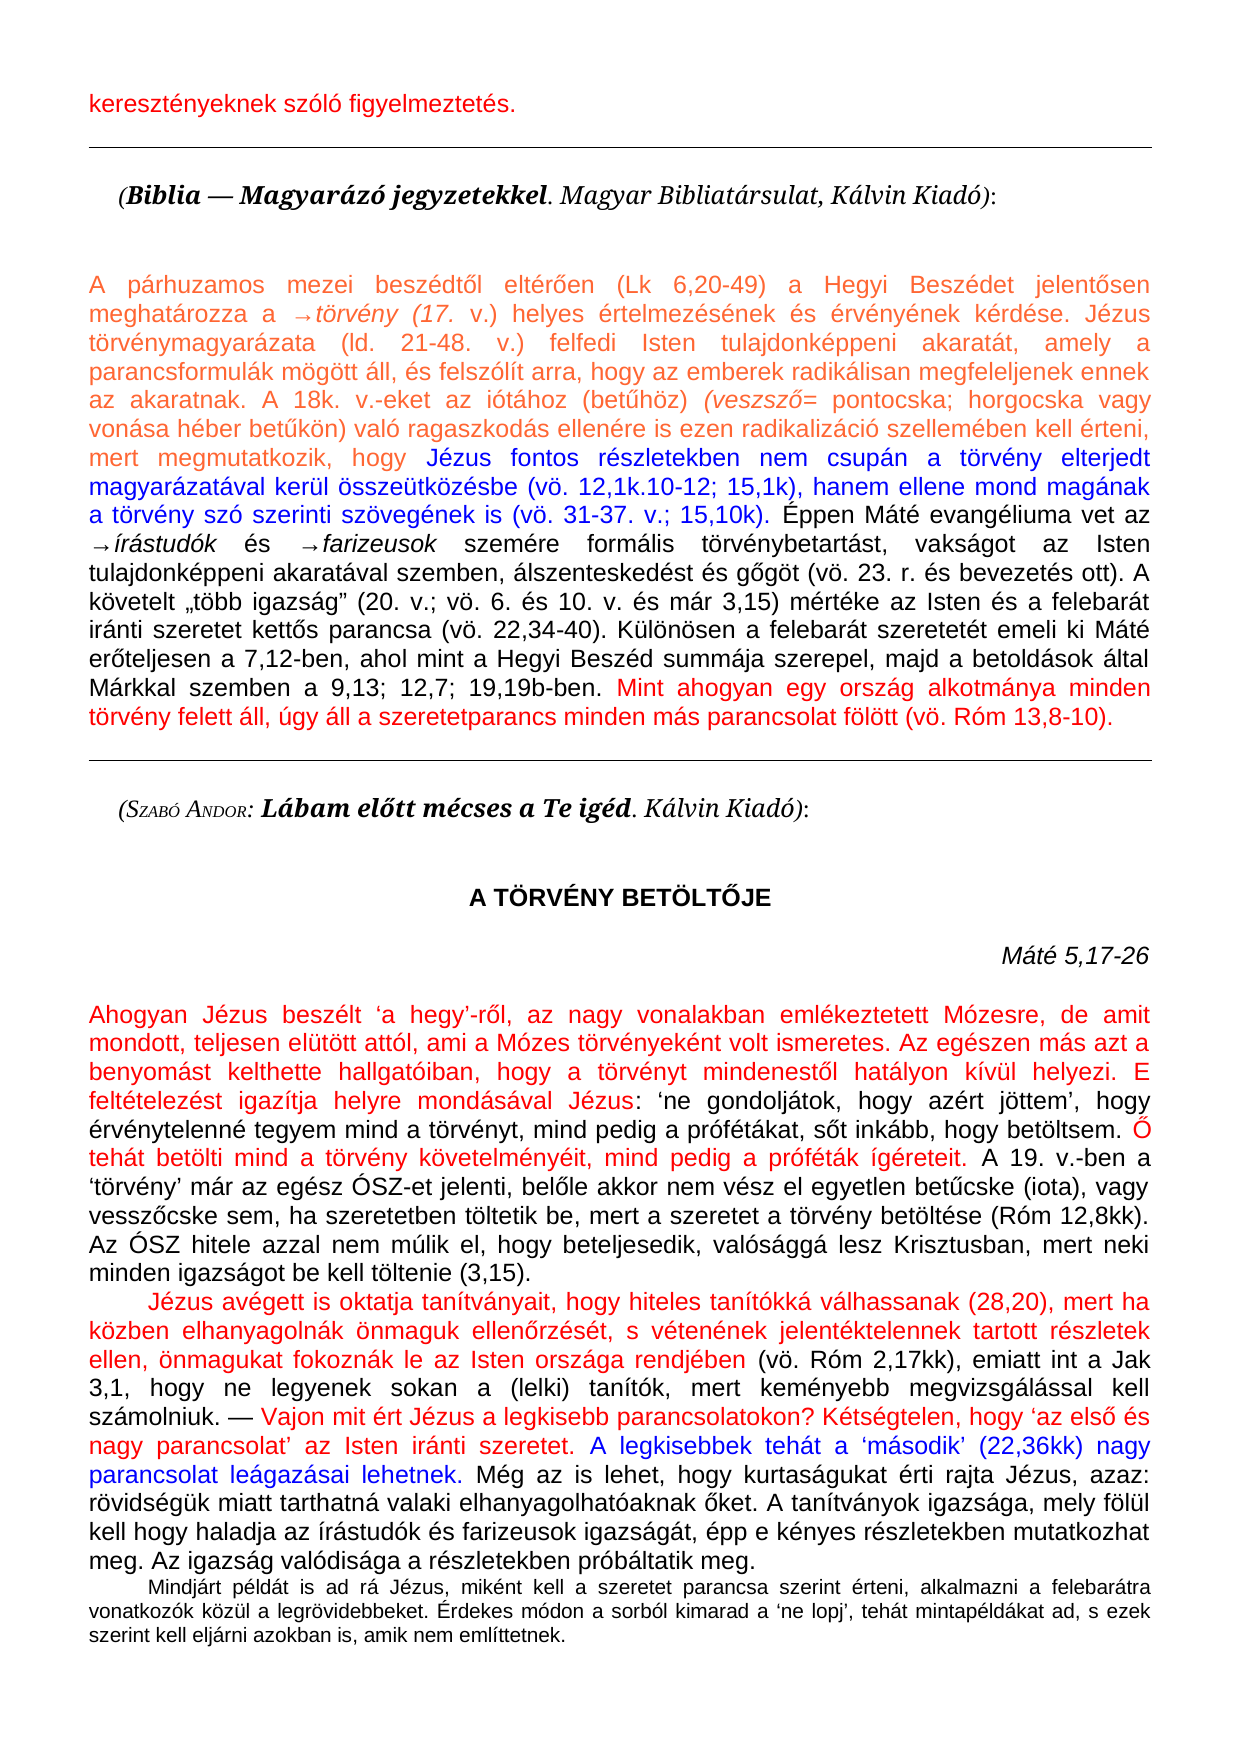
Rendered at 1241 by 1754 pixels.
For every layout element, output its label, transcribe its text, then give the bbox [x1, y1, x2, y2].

text Máté 5,17-26 [88, 941, 1152, 970]
text keresztényeknek szóló figyelmeztetés. [88, 88, 1152, 117]
text Mindjárt példát is ad rá Jézus, miként kell a szeretet parancsa szerint érteni, alkalmazni a felebarátra vonatkozók közül a legrövidebbeket. Érdekes módon a sorból kimarad a ‘ne lopj’, tehát mintapéldákat ad, s ezek szerint kell eljárni azokban is, amik nem említtetnek. [88, 1574, 1152, 1646]
text Ahogyan Jézus beszélt ‘a hegy’-ről, az nagy vonalakban emlékeztetett Mózesre, de amit mondott, teljesen elütött attól, ami a Mózes törvényeként volt ismeretes. Az egészen más azt a benyomást kelthette hallgatóiban, hogy a törvényt mindenestől hatályon kívül helyezi. E feltételezést igazítja helyre mondásával Jézus: ‘ne gondoljátok, hogy azért jöttem’, hogy érvénytelenné tegyem mind a törvényt, mind pedig a prófétákat, sőt inkább, hogy betöltsem. Ő tehát betölti mind a törvény követelményéit, mind pedig a próféták ígéreteit. A 19. v.-ben a ‘törvény’ már az egész ÓSZ-et jelenti, belőle akkor nem vész el egyetlen betűcske (iota), vagy vesszőcske sem, ha szeretetben töltetik be, mert a szeretet a törvény betöltése (Róm 12,8kk). Az ÓSZ hitele azzal nem múlik el, hogy beteljesedik, valósággá lesz Krisztusban, mert neki minden igazságot be kell töltenie (3,15). [88, 999, 1152, 1287]
text Jézus avégett is oktatja tanítványait, hogy hiteles tanítókká válhassanak (28,20), mert ha közben elhanyagolnák önmaguk ellenőrzését, s vétenének jelentéktelennek tartott részletek ellen, önmagukat fokoznák le az Isten országa rendjében (vö. Róm 2,17kk), emiatt int a Jak 3,1, hogy ne legyenek sokan a (lelki) tanítók, mert keményebb megvizsgálással kell számolniuk. — Vajon mit ért Jézus a legkisebb parancsolatokon? Kétségtelen, hogy ‘az első és nagy parancsolat’ az Isten iránti szeretet. A legkisebbek tehát a ‘második’ (22,36kk) nagy parancsolat leágazásai lehetnek. Még az is lehet, hogy kurtaságukat érti rajta Jézus, azaz: rövidségük miatt tarthatná valaki elhanyagolhatóaknak őket. A tanítványok igazsága, mely fölül kell hogy haladja az írástudók és farizeusok igazságát, épp e kényes részletekben mutatkozhat meg. Az igazság valódisága a részletekben próbáltatik meg. [88, 1287, 1152, 1574]
text (Biblia — Magyarázó jegyzetekkel. Magyar Bibliatársulat, Kálvin Kiadó): [88, 148, 1152, 241]
text (Szabó Andor: Lábam előtt mécses a Te igéd. Kálvin Kiadó): [88, 761, 1152, 854]
text A párhuzamos mezei beszédtől eltérően (Lk 6,20-49) a Hegyi Beszédet jelentősen meghatározza a →törvény (17. v.) helyes értelmezésének és érvényének kérdése. Jézus törvénymagyarázata (ld. 21-48. v.) felfedi Isten tulajdonképpeni akaratát, amely a parancsformulák mögött áll, és felszólít arra, hogy az emberek radikálisan megfeleljenek ennek az akaratnak. A 18k. v.-eket az iótához (betűhöz) (veszsző= pontocska; horgocska vagy vonása héber betűkön) való ragaszkodás ellenére is ezen radikalizáció szellemében kell érteni, mert megmutatkozik, hogy Jézus fontos részletekben nem csupán a törvény elterjedt magyarázatával kerül összeütközésbe (vö. 12,1k.10-12; 15,1k), hanem ellene mond magának a törvény szó szerinti szövegének is (vö. 31-37. v.; 15,10k). Éppen Máté evangéliuma vet az →írástudók és →farizeusok szemére formális törvénybetartást, vakságot az Isten tulajdonképpeni akaratával szemben, álszenteskedést és gőgöt (vö. 23. r. és bevezetés ott). A követelt „több igazság” (20. v.; vö. 6. és 10. v. és már 3,15) mértéke az Isten és a felebarát iránti szeretet kettős parancsa (vö. 22,34-40). Különösen a felebarát szeretetét emeli ki Máté erőteljesen a 7,12-ben, ahol mint a Hegyi Beszéd summája szerepel, majd a betoldások által Márkkal szemben a 9,13; 12,7; 19,19b-ben. Mint ahogyan egy ország alkotmánya minden törvény felett áll, úgy áll a szeretetparancs minden más parancsolat fölött (vö. Róm 13,8-10). [88, 270, 1152, 730]
text A TÖRVÉNY BETÖLTŐJE [88, 883, 1152, 912]
